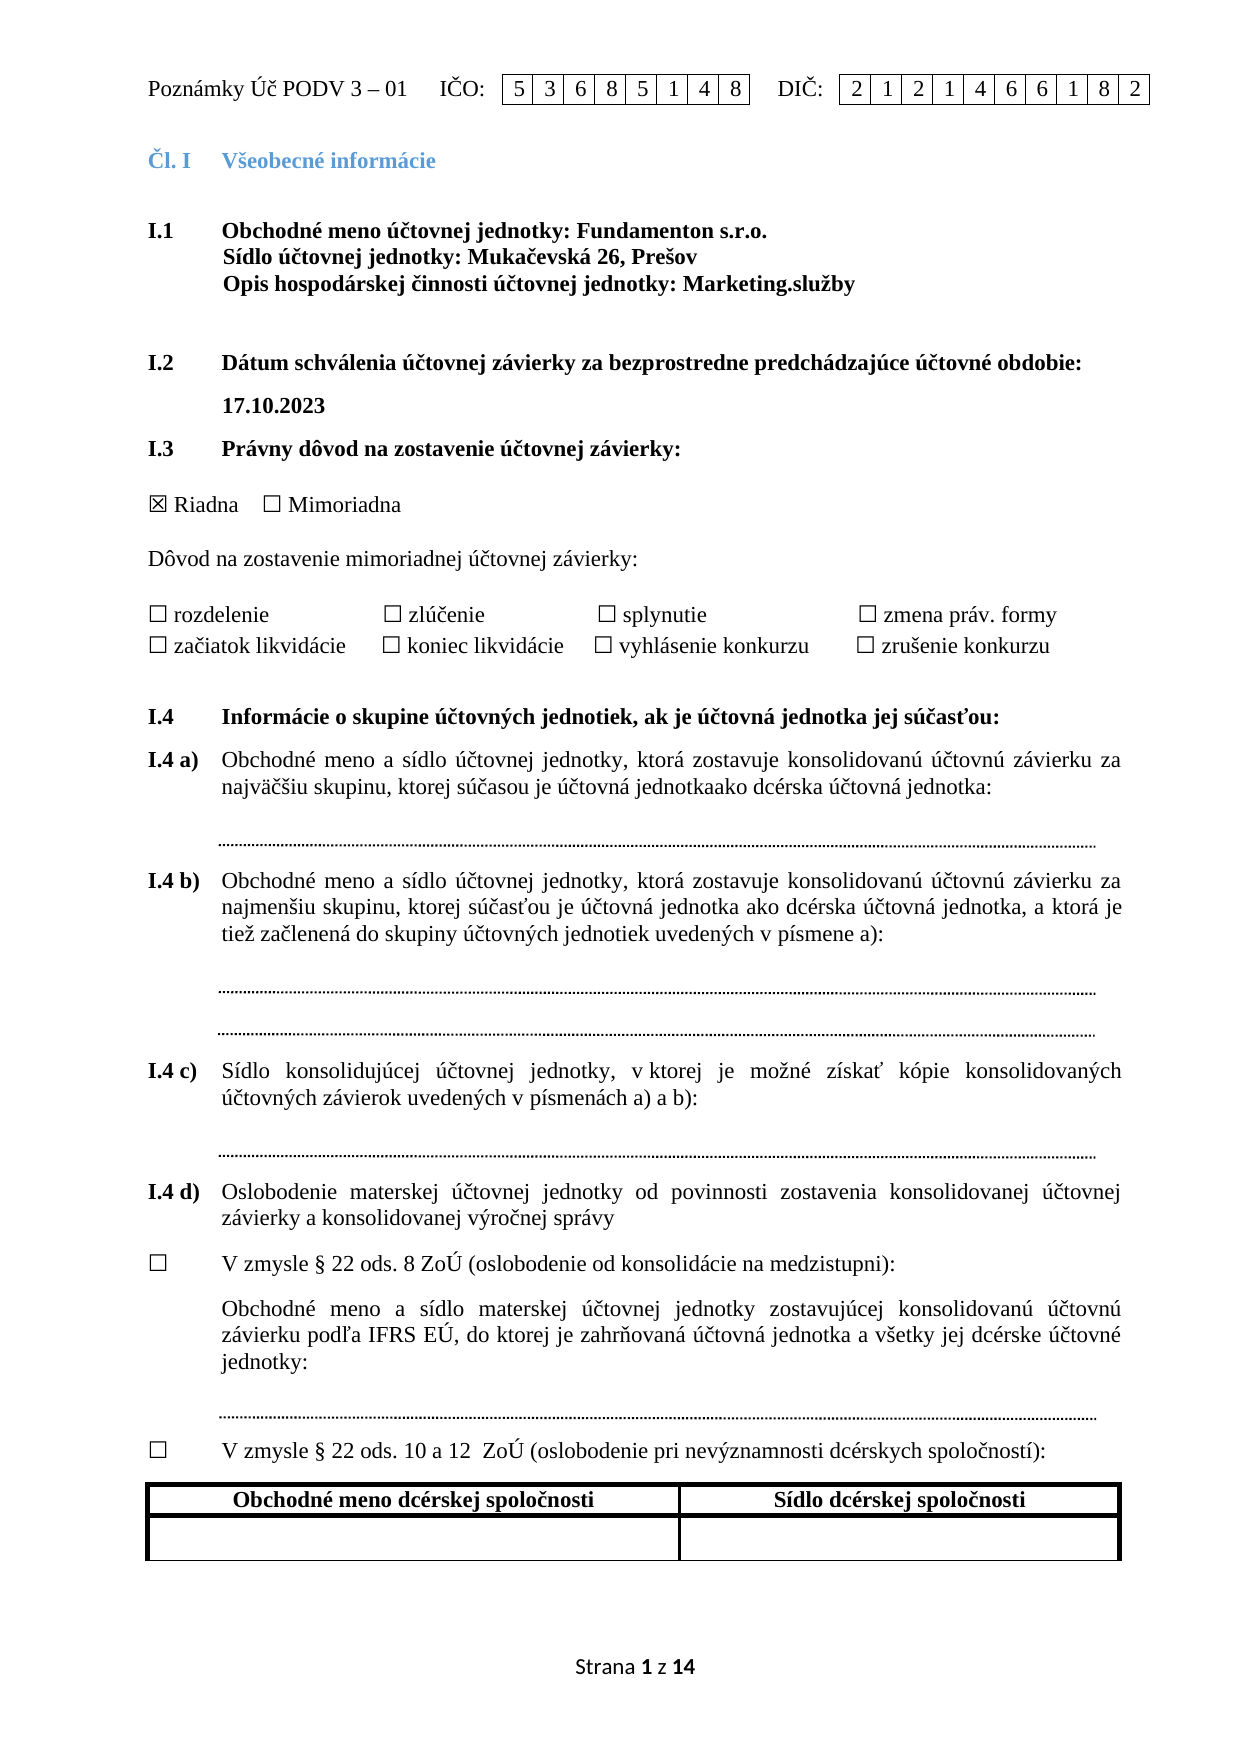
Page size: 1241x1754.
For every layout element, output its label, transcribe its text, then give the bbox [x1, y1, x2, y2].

table_cell [150, 1518, 678, 1560]
list Sídlo účtovnej jednotky: Mukačevská 26, Prešov [223, 243, 1122, 270]
text I.4 b) Obchodné meno a sídlo účtovnej jednotky, ktorá zostavuje konsolidovanú účtovnú závierku za najmenšiu skupinu, ktorej súčasťou je účtovná jednotka ako dcérska účtovná jednotka, a ktorá je tiež začlenená do skupiny účtovných jednotiek uvedených v písmene a): [148, 867, 1122, 946]
text I.4 Informácie o skupine účtovných jednotiek, ak je účtovná jednotka jej súčasťou: [148, 703, 1122, 730]
text Čl. I Všeobecné informácie [148, 148, 1122, 174]
text ☐ V zmysle § 22 ods. 8 ZoÚ (oslobodenie od konsolidácie na medzistupni): [148, 1247, 1122, 1278]
table_cell [681, 1518, 1117, 1560]
text Obchodné meno a sídlo materskej účtovnej jednotky zostavujúcej konsolidovanú účtovnú závierku podľa IFRS EÚ, do ktorej je zahrňovaná účtovná jednotka a všetky jej dcérske účtovné jednotky: [221, 1295, 1122, 1374]
text ☐ V zmysle § 22 ods. 10 a 12 ZoÚ (oslobodenie pri nevýznamnosti dcérskych spoločností): [148, 1434, 1122, 1465]
table_header Sídlo dcérskej spoločnosti [681, 1487, 1117, 1513]
text I.4 d) Oslobodenie materskej účtovnej jednotky od povinnosti zostavenia konsolidovanej účtovnej závierky a konsolidovanej výročnej správy [148, 1178, 1122, 1231]
text I.4 c) Sídlo konsolidujúcej účtovnej jednotky, v ktorej je možné získať kópie konsolidovaných účtovných závierok uvedených v písmenách a) a b): [148, 1057, 1122, 1110]
list ☐ začiatok likvidácie ☐ koniec likvidácie ☐ vyhlásenie konkurzu ☐ zrušenie konkurzu [148, 629, 1122, 660]
list Opis hospodárskej činnosti účtovnej jednotky: Marketing.služby [223, 270, 1122, 296]
list I.3 Právny dôvod na zostavenie účtovnej závierky: [148, 435, 1122, 461]
table_header Obchodné meno dcérskej spoločnosti [150, 1487, 678, 1513]
text 17.10.2023 [148, 392, 1122, 418]
text I.1 Obchodné meno účtovnej jednotky: Fundamenton s.r.o. [148, 217, 1122, 243]
list ☐ rozdelenie ☐ zlúčenie ☐ splynutie ☐ zmena práv. formy [148, 598, 1122, 629]
list Dôvod na zostavenie mimoriadnej účtovnej závierky: [148, 545, 1122, 571]
text I.4 a) Obchodné meno a sídlo účtovnej jednotky, ktorá zostavuje konsolidovanú účtovnú závierku za najväčšiu skupinu, ktorej súčasou je účtovná jednotkaako dcérska účtovná jednotka: [148, 746, 1122, 799]
list I.2 Dátum schválenia účtovnej závierky za bezprostredne predchádzajúce účtovné obdobie: [148, 349, 1122, 375]
list ☒ Riadna ☐ Mimoriadna [148, 487, 1122, 519]
